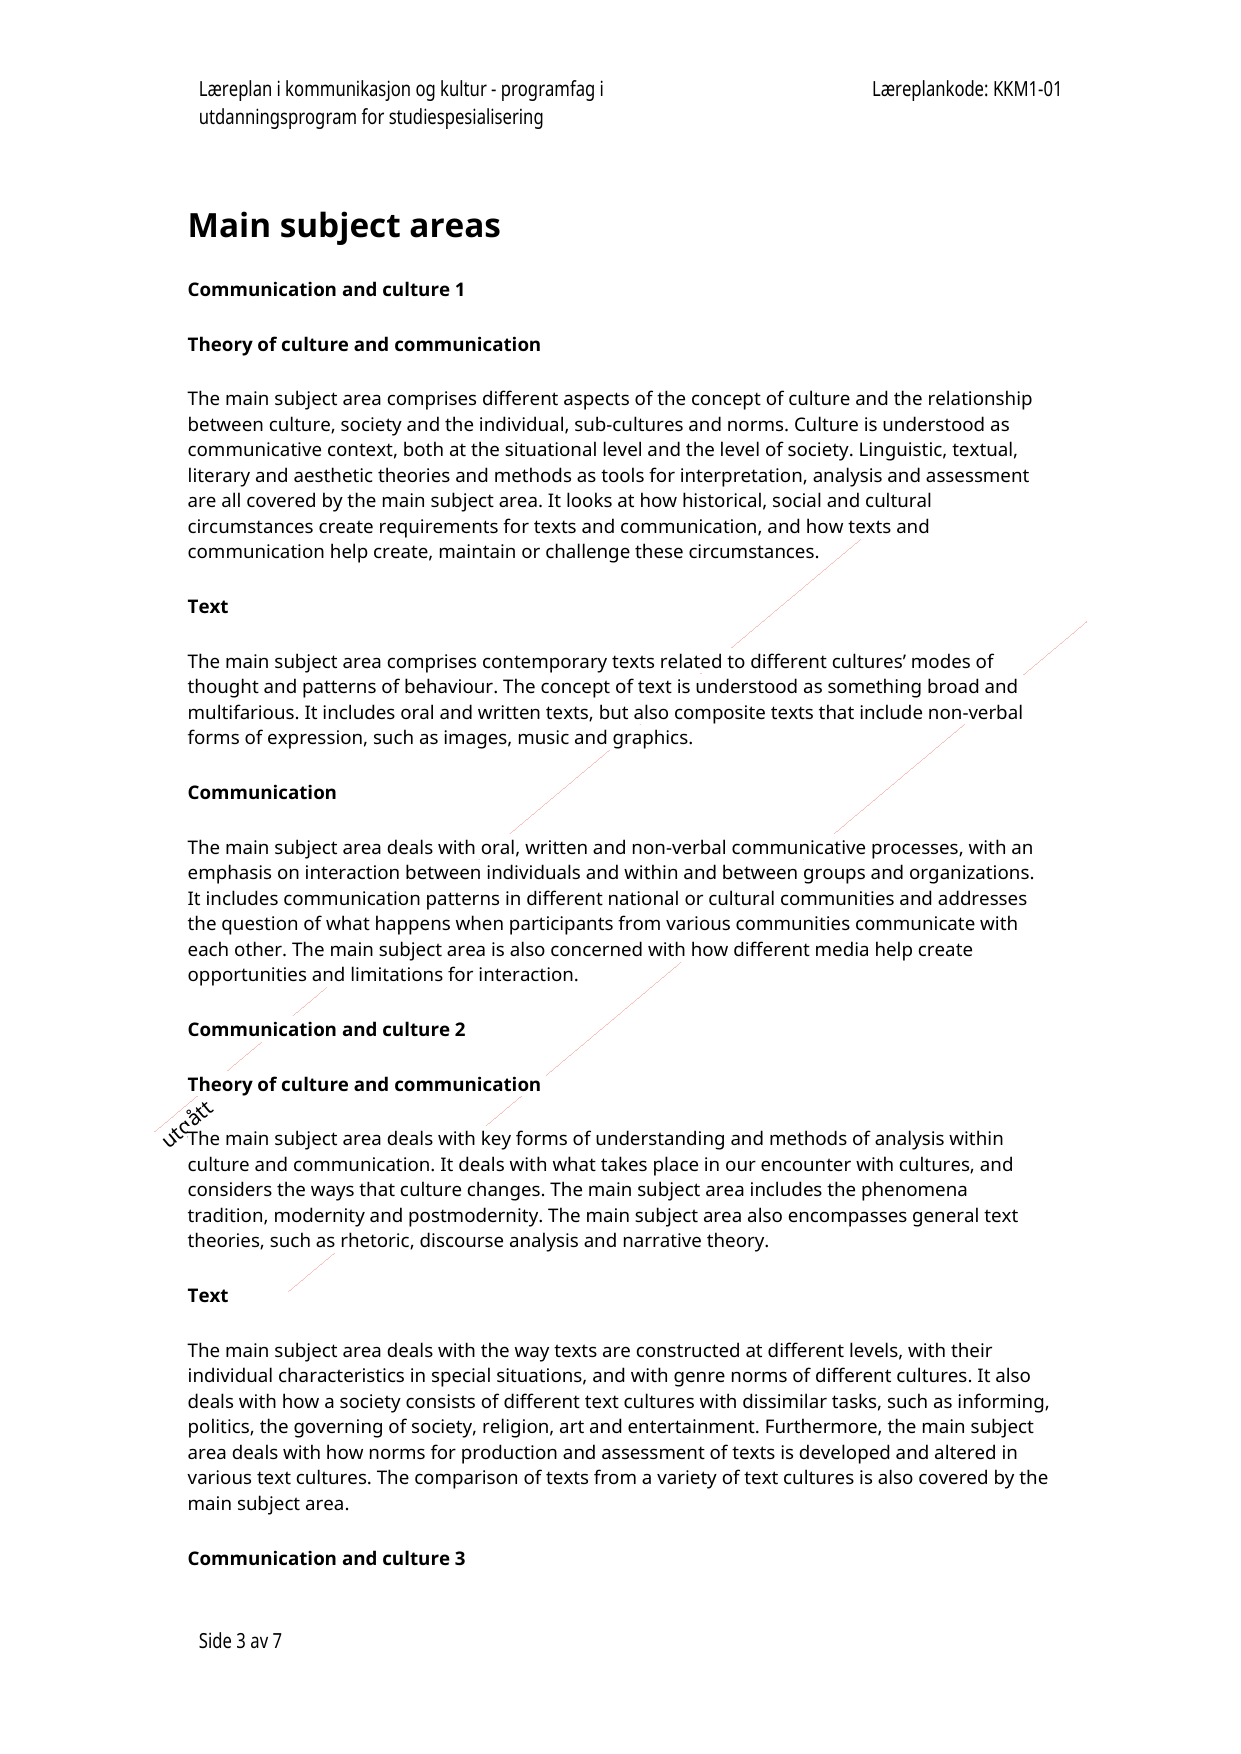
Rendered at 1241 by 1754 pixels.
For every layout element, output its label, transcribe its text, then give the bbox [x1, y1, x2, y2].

text Communication [545, 779, 897, 805]
text The main subject area comprises contemporary texts related to different cultures’ modes of thought and patterns of behaviour. The concept of text is understood as something broad and multifarious. It includes oral and written texts, but also composite texts that include non-verbal forms of expression, such as images, music and graphics. [641, 724, 963, 750]
text The main subject area deals with the way texts are constructed at different levels, with their individual characteristics in special situations, and with genre norms of different cultures. It also deals with how a society consists of different text cultures with dissimilar tasks, such as informing, politics, the governing of society, religion, art and entertainment. Furthermore, the main subject area deals with how norms for production and assessment of texts is developed and altered in various text cultures. The comparison of texts from a variety of text cultures is also covered by the main subject area. [349, 1337, 1053, 1516]
text Text [228, 593, 795, 619]
text The main subject area comprises contemporary texts related to different cultures’ modes of thought and patterns of behaviour. The concept of text is understood as something broad and multifarious. It includes oral and written texts, but also composite texts that include non-verbal forms of expression, such as images, music and graphics. [935, 651, 1053, 750]
text Communication and culture 2 [587, 1016, 1053, 1042]
text Communication and culture 2 [466, 1016, 615, 1042]
text Communication [337, 779, 573, 805]
subtitle Main subject areas [510, 156, 1053, 247]
text The main subject area deals with key forms of understanding and methods of analysis within culture and communication. It deals with what takes place in our encounter with cultures, and considers the ways that culture changes. The main subject area includes the phenomena tradition, modernity and postmodernity. The main subject area also encompasses general text theories, such as rhetoric, discourse analysis and narrative theory. [774, 1126, 1053, 1253]
text Communication and culture 3 [466, 1545, 1053, 1570]
text Theory of culture and communication [546, 1071, 1053, 1096]
text Text [767, 593, 1053, 619]
text Communication and culture 1 [466, 276, 1053, 302]
text Theory of culture and communication [541, 331, 1053, 356]
text The main subject area deals with oral, written and non-verbal communicative processes, with an emphasis on interaction between individuals and within and between groups and organizations. It includes communication patterns in different national or cultural communities and addresses the question of what happens when participants from various communities communicate with each other. The main subject area is also concerned with how different media help create opportunities and limitations for interaction. [653, 834, 1053, 987]
text The main subject area comprises contemporary texts related to different cultures’ modes of thought and patterns of behaviour. The concept of text is understood as something broad and multifarious. It includes oral and written texts, but also composite texts that include non-verbal forms of expression, such as images, music and graphics. [702, 648, 1053, 674]
text Communication [870, 779, 1053, 805]
text Text [187, 1282, 1053, 1308]
text The main subject area comprises different aspects of the concept of culture and the relationship between culture, society and the individual, sub-cultures and norms. Culture is understood as communicative context, both at the situational level and the level of society. Linguistic, textual, literary and aesthetic theories and methods as tools for interpretation, analysis and assessment are all covered by the main subject area. It looks at how historical, social and cultural circumstances create requirements for texts and communication, and how texts and communication help create, maintain or challenge these circumstances. [833, 386, 1053, 564]
